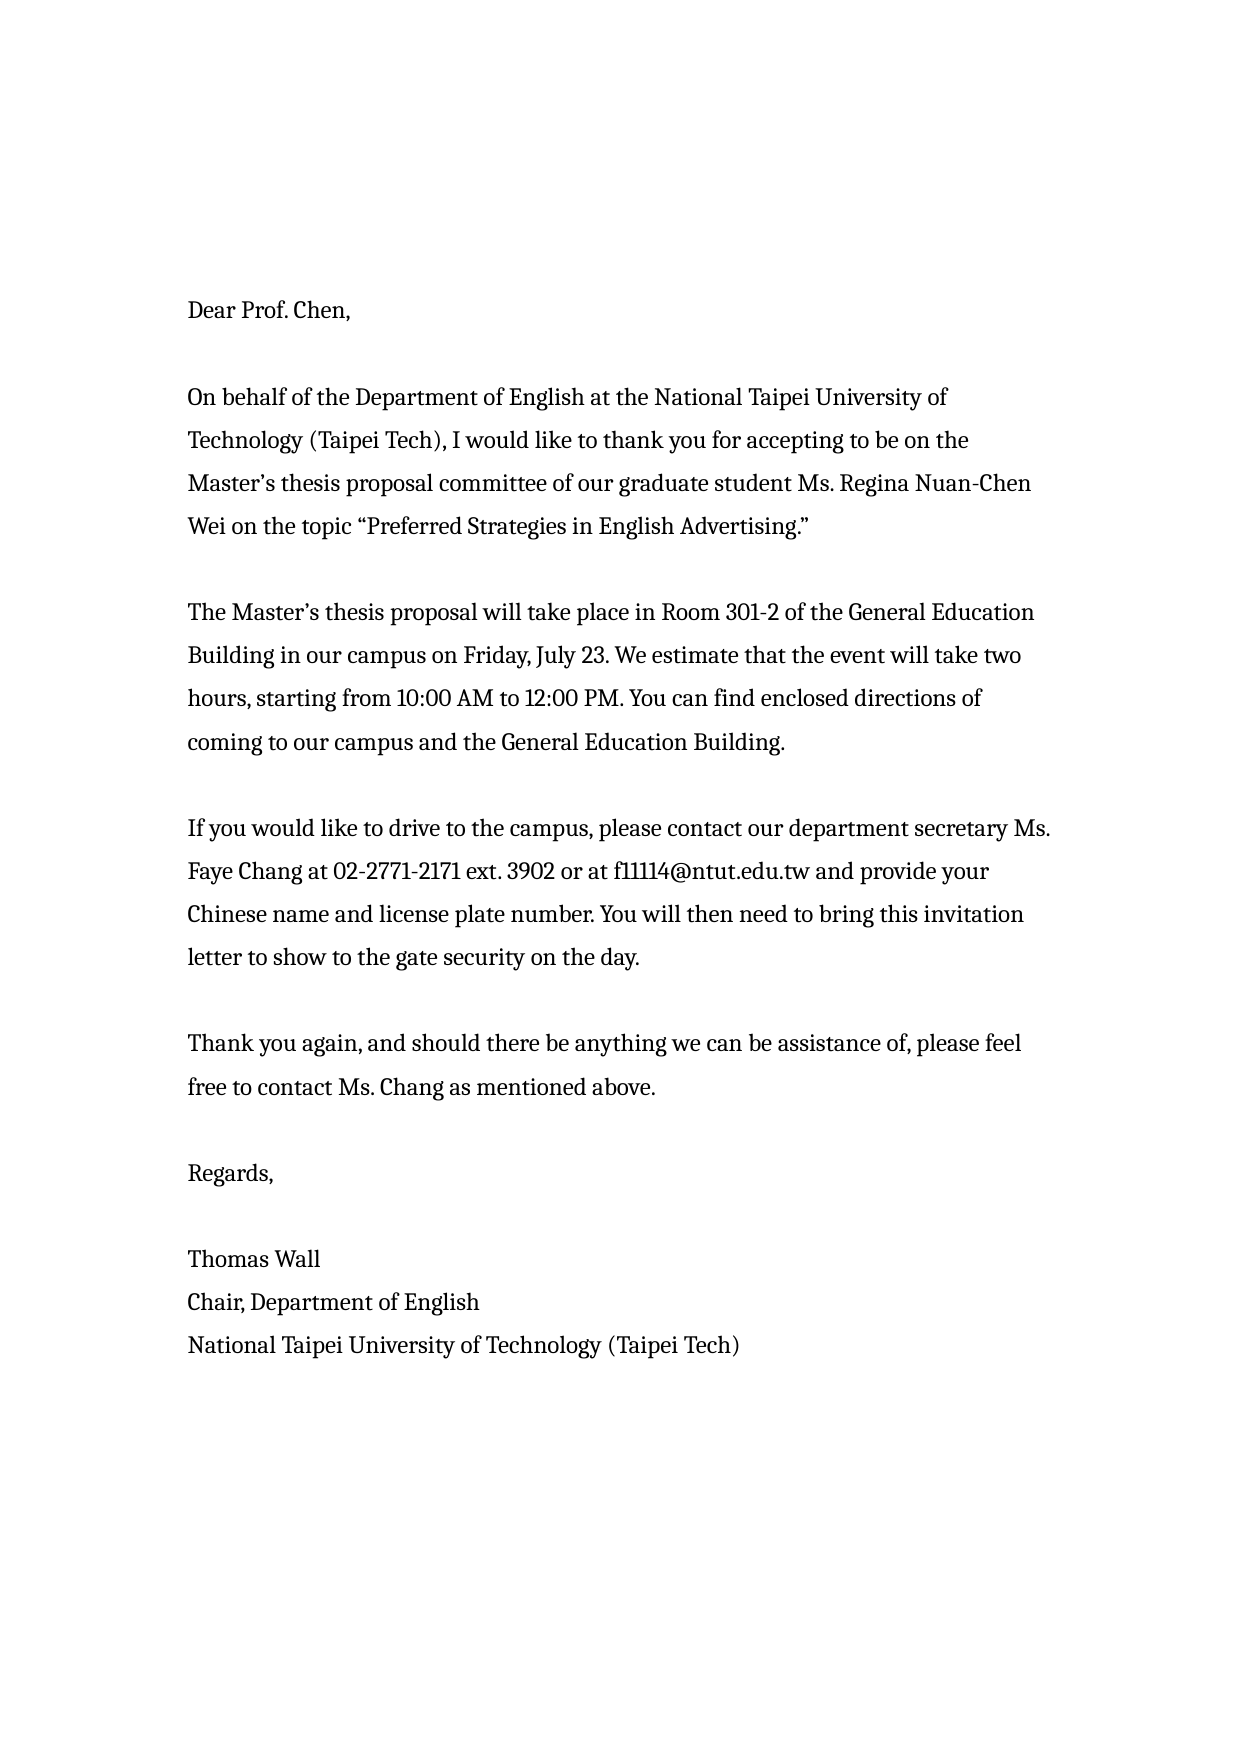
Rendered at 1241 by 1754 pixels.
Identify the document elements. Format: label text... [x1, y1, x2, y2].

text Dear Prof. Chen, [187, 296, 1053, 325]
text On behalf of the Department of English at the National Taipei University of Technology (Taipei Tech), I would like to thank you for accepting to be on the Master’s thesis proposal committee of our graduate student Ms. Regina Nuan-Chen Wei on the topic “Preferred Strategies in English Advertising.” [187, 382, 1053, 541]
text If you would like to drive to the campus, please contact our department secretary Ms. Faye Chang at 02-2771-2171 ext. 3902 or at f11114@ntut.edu.tw and provide your Chinese name and license plate number. You will then need to bring this invitation letter to show to the gate security on the day. [187, 814, 1053, 972]
text National Taipei University of Technology (Taipei Tech) [187, 1331, 1053, 1360]
text Thomas Wall [187, 1245, 1053, 1274]
text Regards, [187, 1159, 1053, 1187]
text Chair, Department of English [187, 1288, 1053, 1317]
text Thank you again, and should there be anything we can be assistance of, please feel free to contact Ms. Chang as mentioned above. [187, 1029, 1053, 1101]
text The Master’s thesis proposal will take place in Room 301-2 of the General Education Building in our campus on Friday, July 23. We estimate that the event will take two hours, starting from 10:00 AM to 12:00 PM. You can find enclosed directions of coming to our campus and the General Education Building. [187, 598, 1053, 756]
